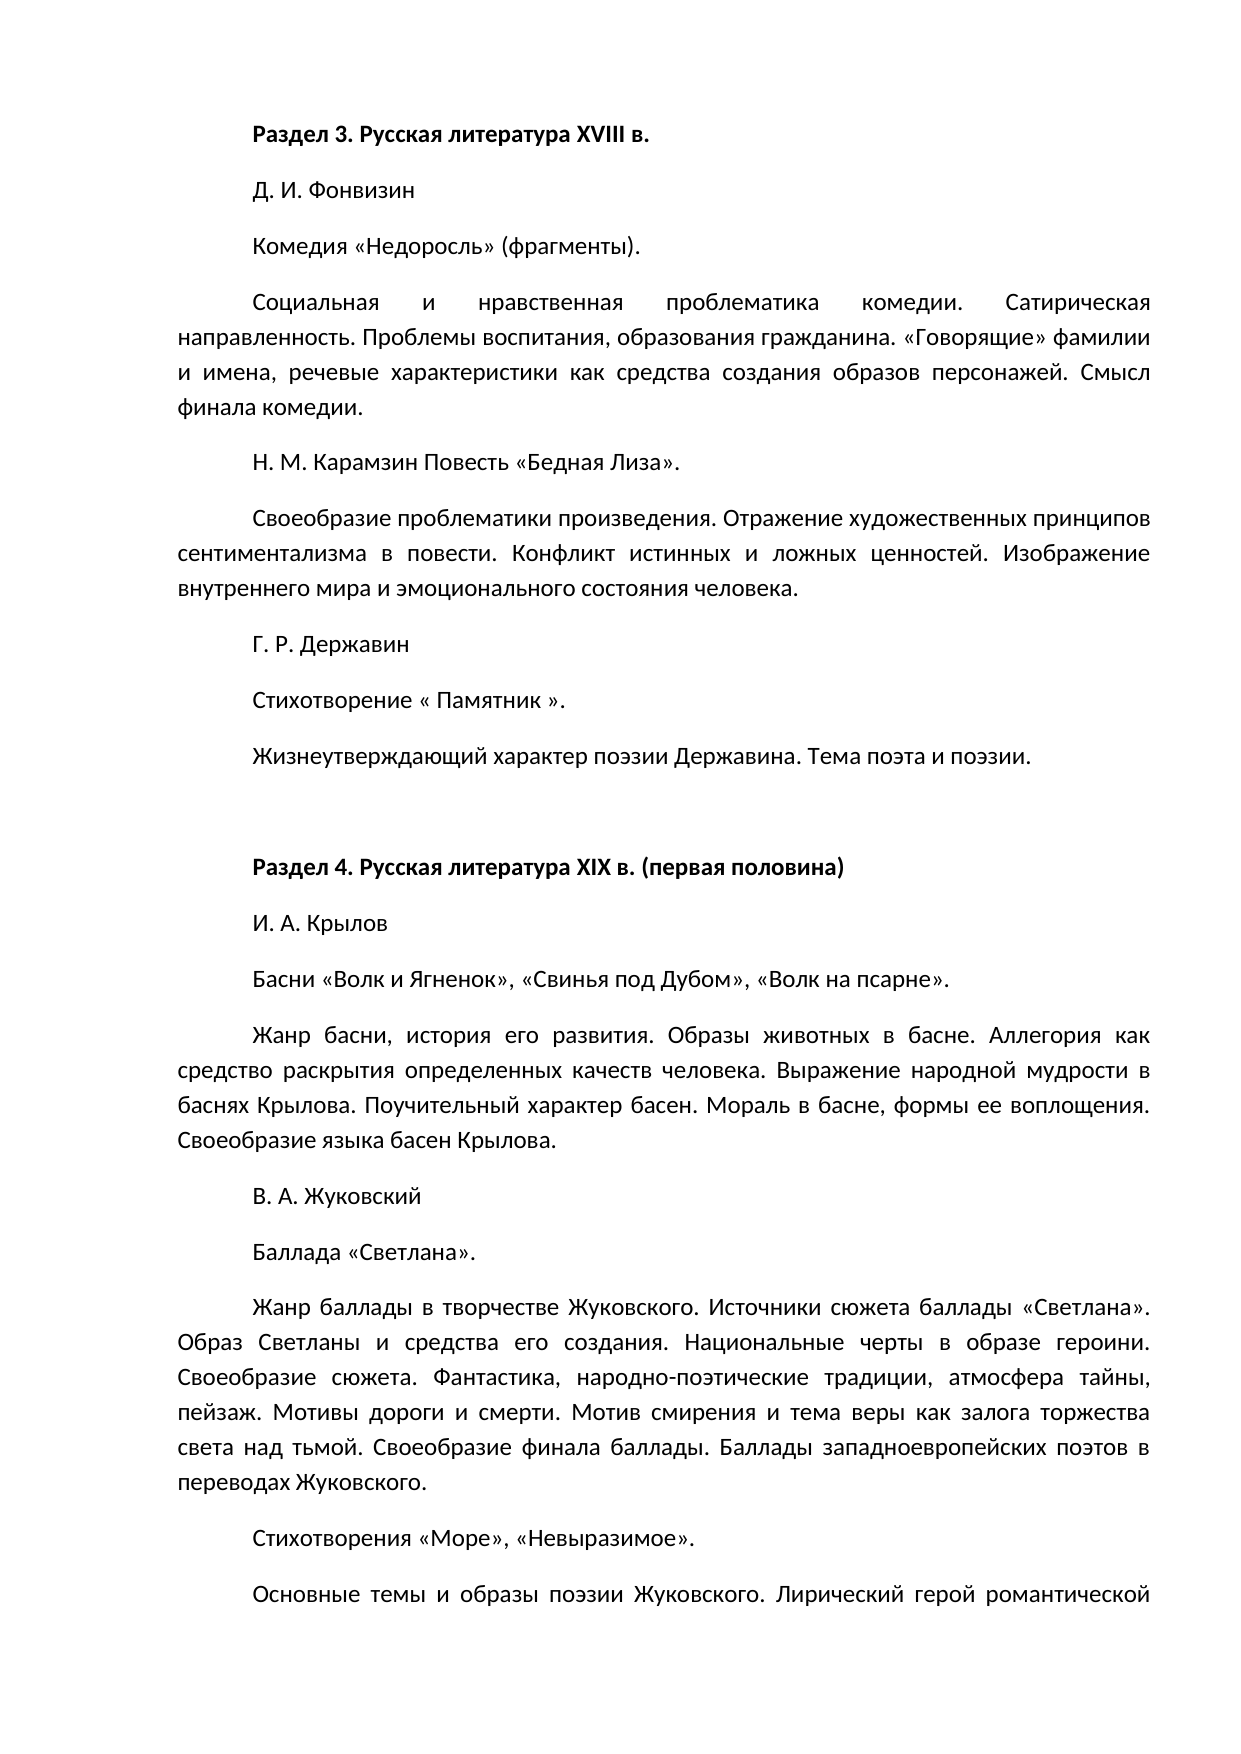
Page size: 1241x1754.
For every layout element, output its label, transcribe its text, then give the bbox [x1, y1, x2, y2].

text Жанр басни, история его развития. Образы животных в басне. Аллегория как средство раскрытия определенных качеств человека. Выражение народной мудрости в баснях Крылова. Поучительный характер басен. Мораль в басне, формы ее воплощения. Своеобразие языка басен Крылова. [177, 1019, 1152, 1154]
text Н. М. Карамзин Повесть «Бедная Лиза». [177, 446, 1152, 477]
text Основные темы и образы поэзии Жуковского. Лирический герой романтической [177, 1578, 1152, 1609]
text Жанр баллады в творчестве Жуковского. Источники сюжета баллады «Светлана». Образ Светланы и средства его создания. Национальные черты в образе героини. Своеобразие сюжета. Фантастика, народно-поэтические традиции, атмосфера тайны, пейзаж. Мотивы дороги и смерти. Мотив смирения и тема веры как залога торжества света над тьмой. Своеобразие финала баллады. Баллады западноевропейских поэтов в переводах Жуковского. [177, 1291, 1152, 1497]
text Раздел 4. Русская литература XIX в. (первая половина) [177, 851, 1152, 882]
text В. А. Жуковский [177, 1180, 1152, 1210]
text И. А. Крылов [177, 907, 1152, 938]
text Своеобразие проблематики произведения. Отражение художественных принципов сентиментализма в повести. Конфликт истинных и ложных ценностей. Изображение внутреннего мира и эмоционального состояния человека. [177, 502, 1152, 603]
text Раздел 3. Русская литература XVIII в. [177, 118, 1152, 149]
text Д. И. Фонвизин [177, 174, 1152, 204]
text Жизнеутверждающий характер поэзии Державина. Тема поэта и поэзии. [177, 740, 1152, 770]
text Стихотворение « Памятник ». [177, 684, 1152, 714]
text Г. Р. Державин [177, 628, 1152, 659]
text Басни «Волк и Ягненок», «Свинья под Дубом», «Волк на псарне». [177, 963, 1152, 994]
text Комедия «Недоросль» (фрагменты). [177, 230, 1152, 260]
text Баллада «Светлана». [177, 1236, 1152, 1266]
text Стихотворения «Море», «Невыразимое». [177, 1522, 1152, 1553]
text Социальная и нравственная проблематика комедии. Сатирическая направленность. Проблемы воспитания, образования гражданина. «Говорящие» фамилии и имена, речевые характеристики как средства создания образов персонажей. Смысл финала комедии. [177, 286, 1152, 421]
